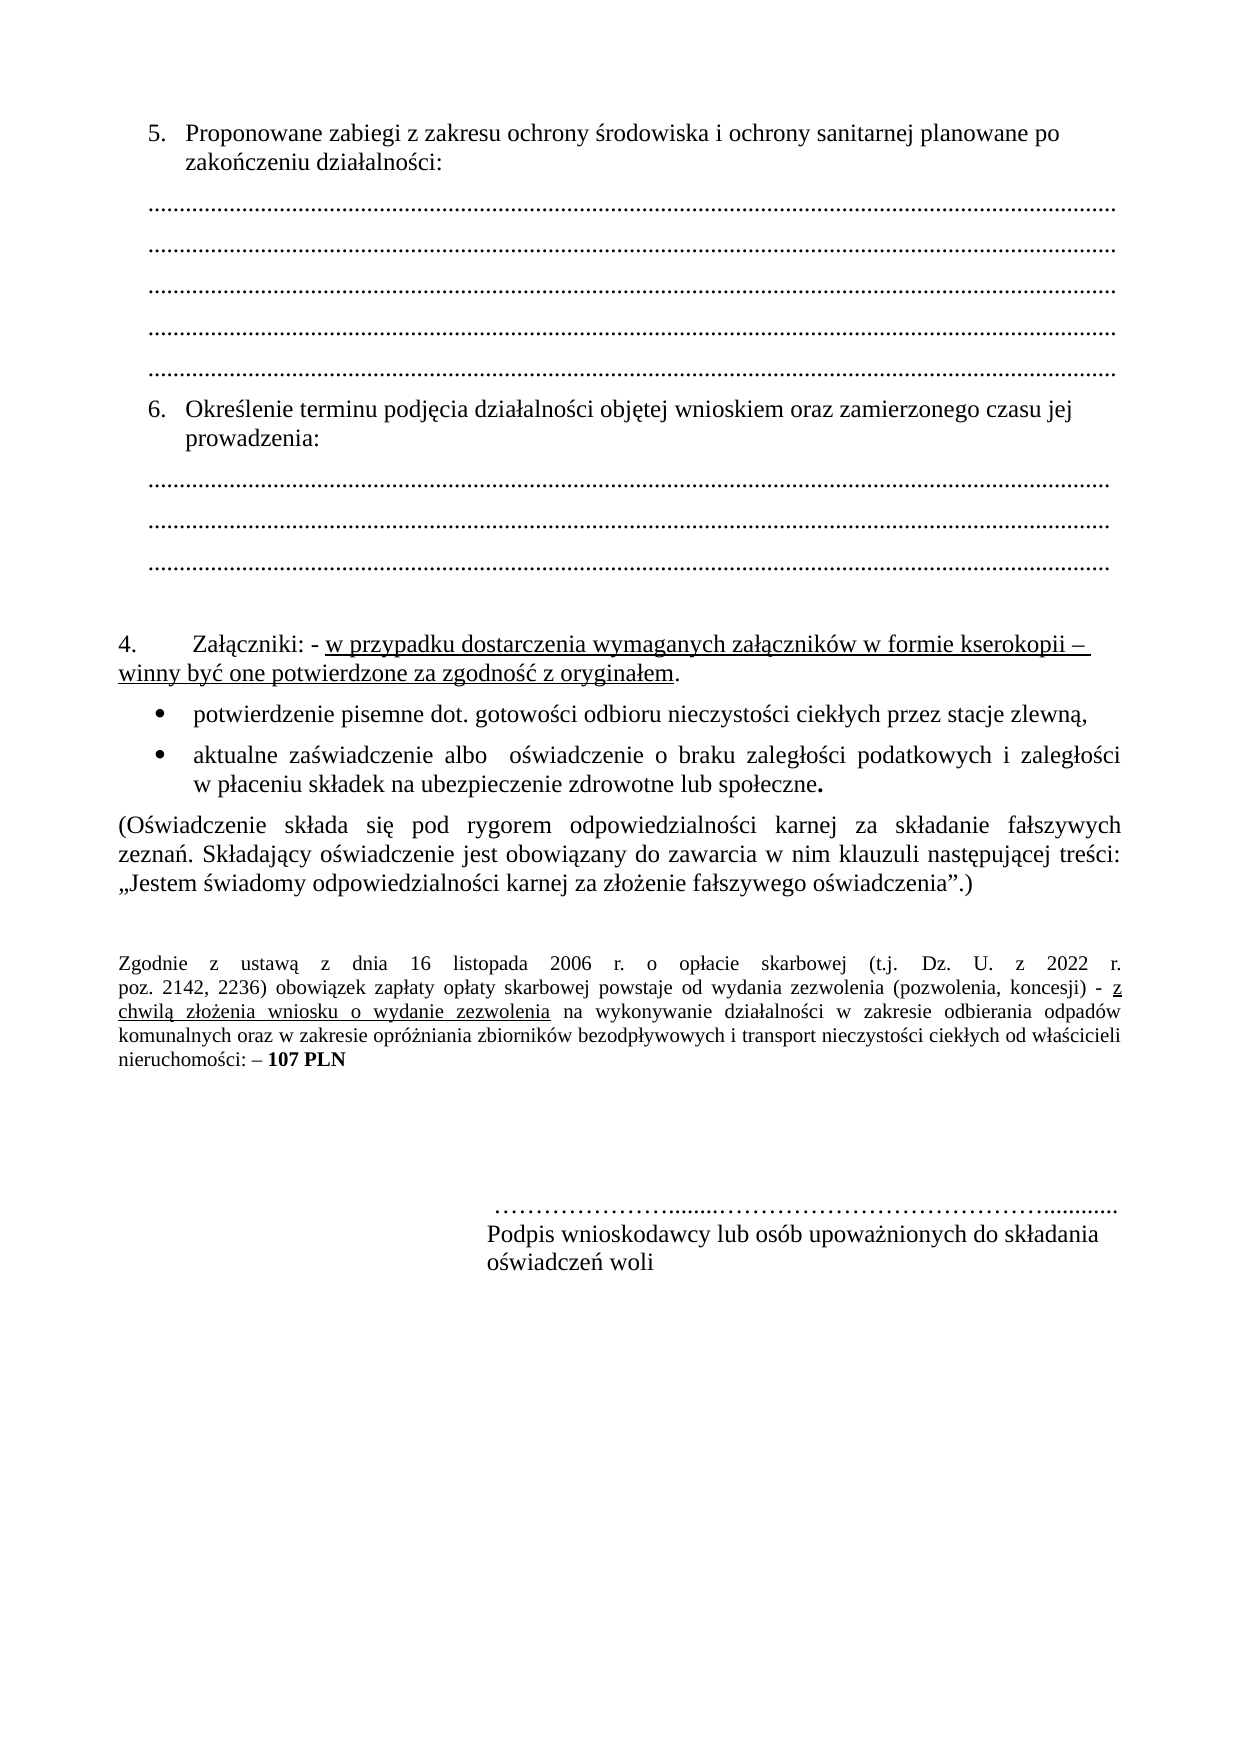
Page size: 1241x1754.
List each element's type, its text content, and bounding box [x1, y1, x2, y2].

list Proponowane zabiegi z zakresu ochrony środowiska i ochrony sanitarnej planowane po zakończeniu działalności: [148, 118, 1122, 176]
list aktualne zaświadczenie albo oświadczenie o braku zaległości podatkowych i zaległości w płaceniu składek na ubezpieczenie zdrowotne lub społeczne. [156, 741, 1122, 798]
text .......................................................................................................................................................... [148, 506, 1122, 534]
text (Oświadczenie składa się pod rygorem odpowiedzialności karnej za składanie fałszywych zeznań. Składający oświadczenie jest obowiązany do zawarcia w nim klauzuli następującej treści: „Jestem świadomy odpowiedzialności karnej za złożenie fałszywego oświadczenia”.) [118, 811, 1122, 897]
text …………………........…………………………………............ Podpis wnioskodawcy lub osób upoważnionych do składania oświadczeń woli [487, 1190, 1122, 1276]
text .......................................................................................................................................................... [148, 464, 1122, 493]
text Zgodnie z ustawą z dnia 16 listopada 2006 r. o opłacie skarbowej (t.j. Dz. U. z 2022 r. poz. 2142, 2236) obowiązek zapłaty opłaty skarbowej powstaje od wydania zezwolenia (pozwolenia, koncesji) - z chwilą złożenia wniosku o wydanie zezwolenia na wykonywanie działalności w zakresie odbierania odpadów komunalnych oraz w zakresie opróżniania zbiorników bezodpływowych i transport nieczystości ciekłych od właścicieli nieruchomości: – 107 PLN [118, 951, 1122, 1071]
list Załączniki: - w przypadku dostarczenia wymaganych załączników w formie kserokopii – winny być one potwierdzone za zgodność z oryginałem. [118, 629, 1122, 687]
text ........................................................................................................................................................... [148, 188, 1122, 217]
text ........................................................................................................................................................... [148, 229, 1122, 258]
text ........................................................................................................................................................... [148, 312, 1122, 341]
list Określenie terminu podjęcia działalności objętej wnioskiem oraz zamierzonego czasu jej prowadzenia: [148, 394, 1122, 452]
text ........................................................................................................................................................... [148, 353, 1122, 382]
text ........................................................................................................................................................... [148, 271, 1122, 299]
text .......................................................................................................................................................... [148, 547, 1122, 576]
list potwierdzenie pisemne dot. gotowości odbioru nieczystości ciekłych przez stacje zlewną, [156, 699, 1122, 728]
